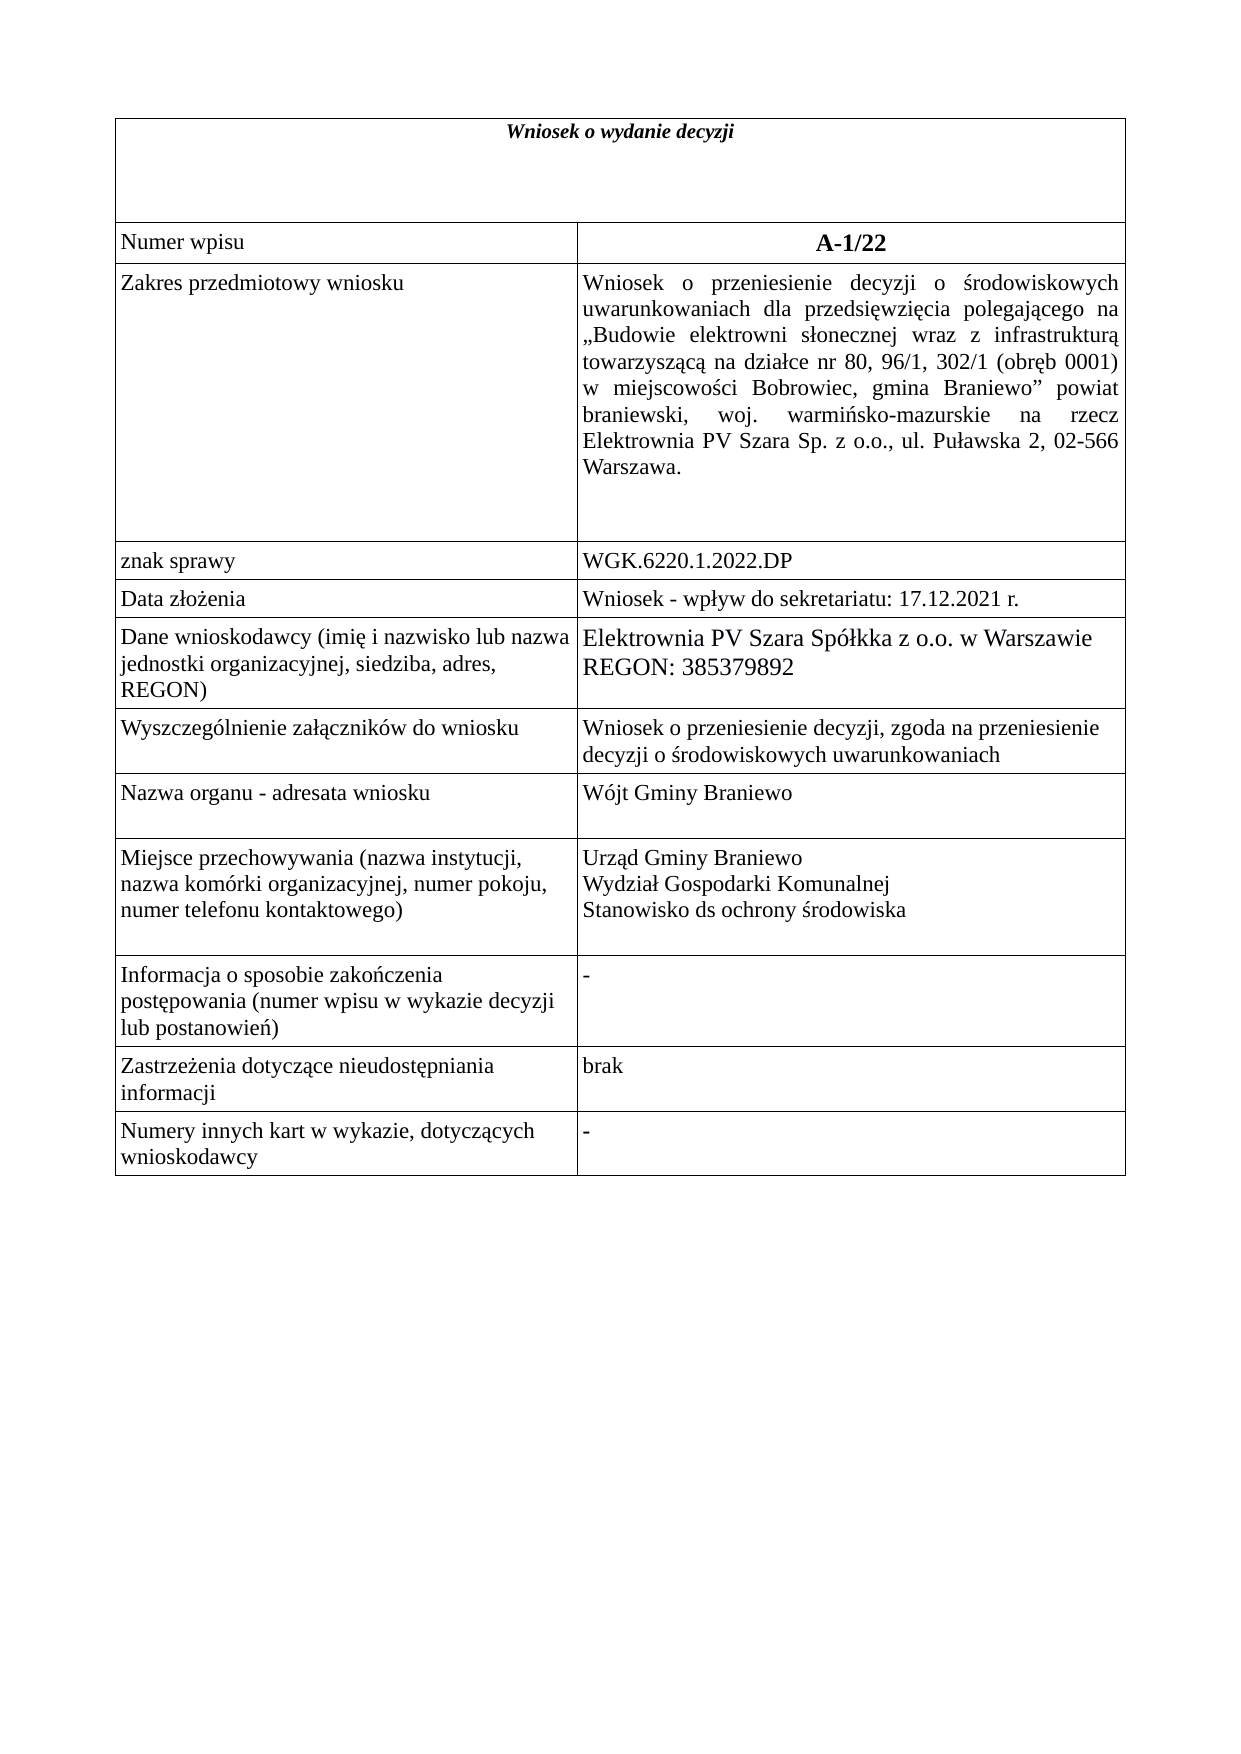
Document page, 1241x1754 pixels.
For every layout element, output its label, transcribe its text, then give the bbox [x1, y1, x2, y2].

table_cell Zastrzeżenia dotyczące nieudostępniania informacji [116, 1047, 577, 1111]
table_cell Wniosek o przeniesienie decyzji o środowiskowych uwarunkowaniach dla przedsięwzięcia polegającego na „Budowie elektrowni słonecznej wraz z infrastrukturą towarzyszącą na działce nr 80, 96/1, 302/1 (obręb 0001) w miejscowości Bobrowiec, gmina Braniewo” powiat braniewski, woj. warmińsko-mazurskie na rzecz Elektrownia PV Szara Sp. z o.o., ul. Puławska 2, 02-566 Warszawa. [578, 264, 1125, 541]
table_cell Numery innych kart w wykazie, dotyczących wnioskodawcy [116, 1112, 577, 1175]
table_cell Numer wpisu [116, 223, 577, 263]
table_cell Elektrownia PV Szara Spółkka z o.o. w Warszawie REGON: 385379892 [578, 618, 1125, 708]
table_cell Zakres przedmiotowy wniosku [116, 264, 577, 541]
table_cell Wyszczególnienie załączników do wniosku [116, 709, 577, 773]
table_cell Informacja o sposobie zakończenia postępowania (numer wpisu w wykazie decyzji lub postanowień) [116, 956, 577, 1046]
table_cell Wójt Gminy Braniewo [578, 774, 1125, 838]
table_cell Nazwa organu - adresata wniosku [116, 774, 577, 838]
table_cell znak sprawy [116, 542, 577, 579]
table_header Wniosek o wydanie decyzji [116, 119, 1125, 222]
table_cell Wniosek - wpływ do sekretariatu: 17.12.2021 r. [578, 580, 1125, 617]
table_cell Wniosek o przeniesienie decyzji, zgoda na przeniesienie decyzji o środowiskowych uwarunkowaniach [578, 709, 1125, 773]
table_cell Miejsce przechowywania (nazwa instytucji, nazwa komórki organizacyjnej, numer pokoju, numer telefonu kontaktowego) [116, 839, 577, 955]
table_cell Data złożenia [116, 580, 577, 617]
table_cell - [578, 1112, 1125, 1175]
table_cell - [578, 956, 1125, 1046]
table_cell A-1/22 [578, 223, 1125, 263]
table_cell brak [578, 1047, 1125, 1111]
table_cell WGK.6220.1.2022.DP [578, 542, 1125, 579]
table_cell Urząd Gminy Braniewo Wydział Gospodarki Komunalnej Stanowisko ds ochrony środowiska [578, 839, 1125, 955]
table_cell Dane wnioskodawcy (imię i nazwisko lub nazwa jednostki organizacyjnej, siedziba, adres, REGON) [116, 618, 577, 708]
